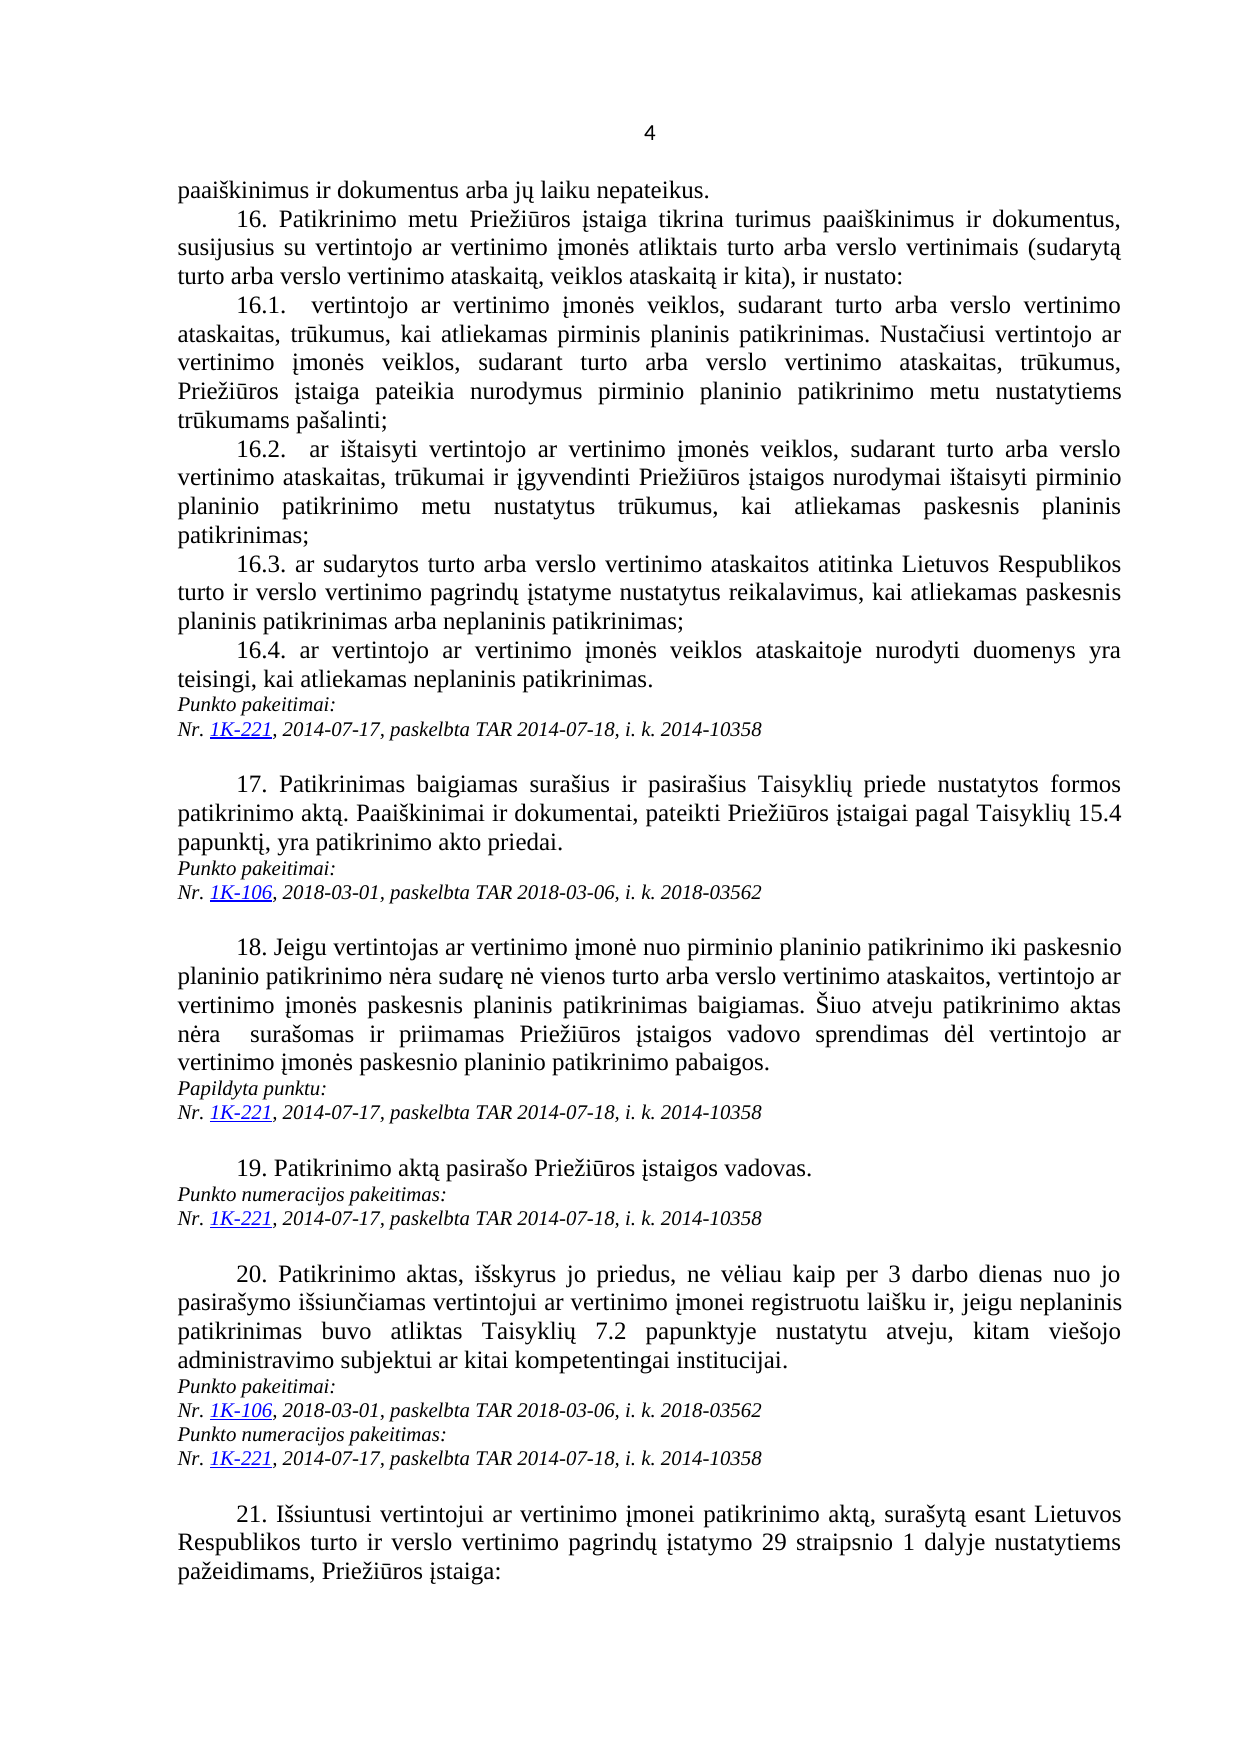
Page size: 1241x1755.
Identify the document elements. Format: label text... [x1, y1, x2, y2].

text Nr. 1K-221, 2014-07-17, paskelbta TAR 2014-07-18, i. k. 2014-10358 [177, 716, 1122, 741]
text Nr. 1K-221, 2014-07-17, paskelbta TAR 2014-07-18, i. k. 2014-10358 [177, 1446, 1122, 1470]
text 16.3. ar sudarytos turto arba verslo vertinimo ataskaitos atitinka Lietuvos Respublikos turto ir verslo vertinimo pagrindų įstatyme nustatytus reikalavimus, kai atliekamas paskesnis planinis patikrinimas arba neplaninis patikrinimas; [177, 549, 1122, 635]
text Nr. 1K-106, 2018-03-01, paskelbta TAR 2018-03-06, i. k. 2018-03562 [177, 879, 1122, 904]
text 19. Patikrinimo aktą pasirašo Priežiūros įstaigos vadovas. [177, 1153, 1122, 1182]
text Punkto pakeitimai: [177, 856, 1122, 879]
text Punkto pakeitimai: [177, 1374, 1122, 1398]
text 16.2. ar ištaisyti vertintojo ar vertinimo įmonės veiklos, sudarant turto arba verslo vertinimo ataskaitas, trūkumai ir įgyvendinti Priežiūros įstaigos nurodymai ištaisyti pirminio planinio patikrinimo metu nustatytus trūkumus, kai atliekamas paskesnis planinis patikrinimas; [177, 434, 1122, 549]
text 20. Patikrinimo aktas, išskyrus jo priedus, ne vėliau kaip per 3 darbo dienas nuo jo pasirašymo išsiunčiamas vertintojui ar vertinimo įmonei registruotu laišku ir, jeigu neplaninis patikrinimas buvo atliktas Taisyklių 7.2 papunktyje nustatytu atveju, kitam viešojo administravimo subjektui ar kitai kompetentingai institucijai. [177, 1259, 1122, 1374]
text 21. Išsiuntusi vertintojui ar vertinimo įmonei patikrinimo aktą, surašytą esant Lietuvos Respublikos turto ir verslo vertinimo pagrindų įstatymo 29 straipsnio 1 dalyje nustatytiems pažeidimams, Priežiūros įstaiga: [177, 1499, 1122, 1585]
text Punkto numeracijos pakeitimas: [177, 1422, 1122, 1446]
text Nr. 1K-106, 2018-03-01, paskelbta TAR 2018-03-06, i. k. 2018-03562 [177, 1398, 1122, 1422]
text 17. Patikrinimas baigiamas surašius ir pasirašius Taisyklių priede nustatytos formos patikrinimo aktą. Paaiškinimai ir dokumentai, pateikti Priežiūros įstaigai pagal Taisyklių 15.4 papunktį, yra patikrinimo akto priedai. [177, 769, 1122, 856]
text Punkto numeracijos pakeitimas: [177, 1182, 1122, 1206]
text Nr. 1K-221, 2014-07-17, paskelbta TAR 2014-07-18, i. k. 2014-10358 [177, 1100, 1122, 1124]
text 16.4. ar vertintojo ar vertinimo įmonės veiklos ataskaitoje nurodyti duomenys yra teisingi, kai atliekamas neplaninis patikrinimas. [177, 635, 1122, 692]
text Nr. 1K-221, 2014-07-17, paskelbta TAR 2014-07-18, i. k. 2014-10358 [177, 1206, 1122, 1230]
text 16.1. vertintojo ar vertinimo įmonės veiklos, sudarant turto arba verslo vertinimo ataskaitas, trūkumus, kai atliekamas pirminis planinis patikrinimas. Nustačiusi vertintojo ar vertinimo įmonės veiklos, sudarant turto arba verslo vertinimo ataskaitas, trūkumus, Priežiūros įstaiga pateikia nurodymus pirminio planinio patikrinimo metu nustatytiems trūkumams pašalinti; [177, 290, 1122, 434]
text paaiškinimus ir dokumentus arba jų laiku nepateikus. [177, 175, 1122, 204]
text Punkto pakeitimai: [177, 692, 1122, 716]
text 18. Jeigu vertintojas ar vertinimo įmonė nuo pirminio planinio patikrinimo iki paskesnio planinio patikrinimo nėra sudarę nė vienos turto arba verslo vertinimo ataskaitos, vertintojo ar vertinimo įmonės paskesnis planinis patikrinimas baigiamas. Šiuo atveju patikrinimo aktas nėra surašomas ir priimamas Priežiūros įstaigos vadovo sprendimas dėl vertintojo ar vertinimo įmonės paskesnio planinio patikrinimo pabaigos. [177, 932, 1122, 1076]
text Papildyta punktu: [177, 1076, 1122, 1100]
text 16. Patikrinimo metu Priežiūros įstaiga tikrina turimus paaiškinimus ir dokumentus, susijusius su vertintojo ar vertinimo įmonės atliktais turto arba verslo vertinimais (sudarytą turto arba verslo vertinimo ataskaitą, veiklos ataskaitą ir kita), ir nustato: [177, 204, 1122, 290]
